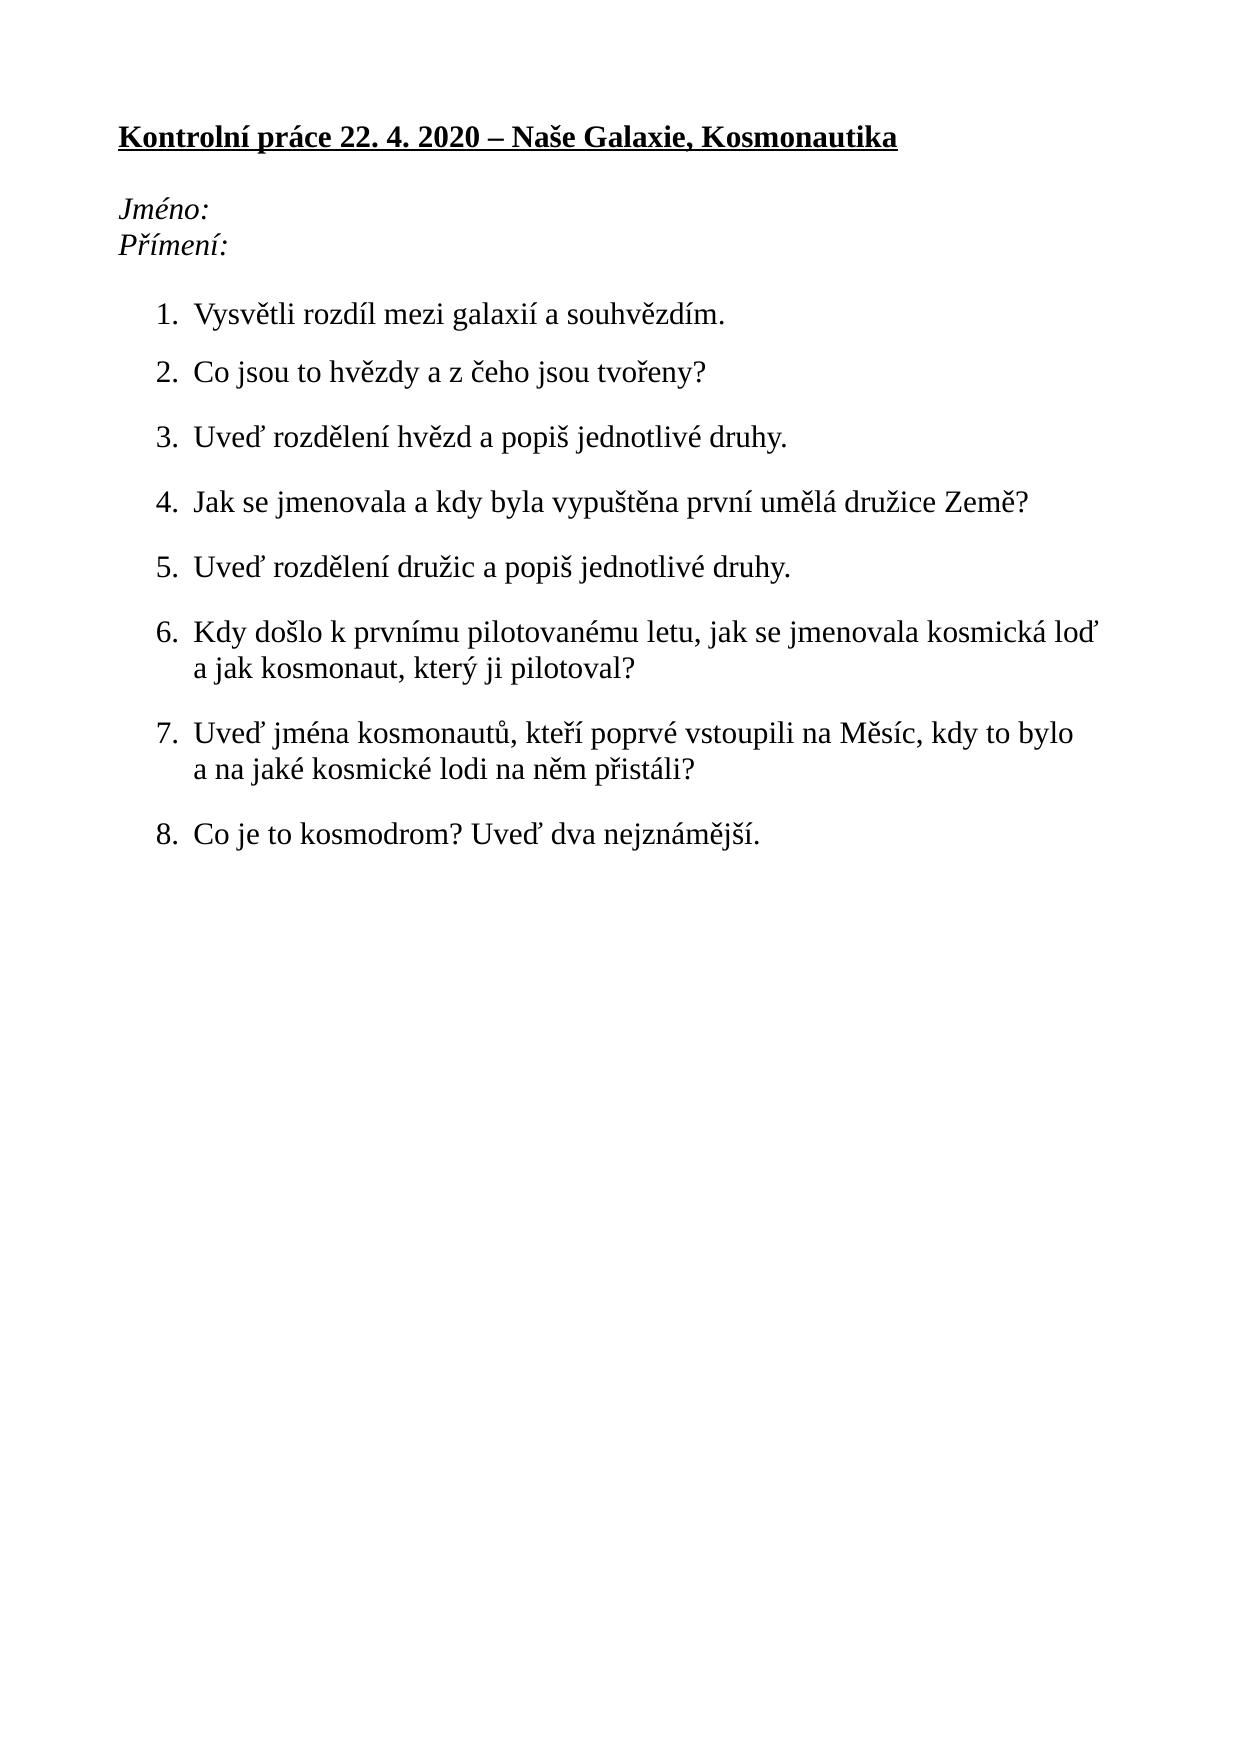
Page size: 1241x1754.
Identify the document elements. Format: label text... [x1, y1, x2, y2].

list Uveď rozdělení družic a popiš jednotlivé druhy. [156, 548, 1122, 584]
list Kdy došlo k prvnímu pilotovanému letu, jak se jmenovala kosmická loď a jak kosmonaut, který ji pilotoval? [156, 613, 1122, 685]
list Vysvětli rozdíl mezi galaxií a souhvězdím. [156, 295, 1122, 331]
list Uveď jména kosmonautů, kteří poprvé vstoupili na Měsíc, kdy to bylo a na jaké kosmické lodi na něm přistáli? [156, 714, 1122, 786]
text Jméno: [118, 190, 1122, 226]
list Co je to kosmodrom? Uveď dva nejznámější. [156, 816, 1122, 852]
list Uveď rozdělení hvězd a popiš jednotlivé druhy. [156, 418, 1122, 454]
list Jak se jmenovala a kdy byla vypuštěna první umělá družice Země? [156, 483, 1122, 519]
list Co jsou to hvězdy a z čeho jsou tvořeny? [156, 353, 1122, 389]
text Kontrolní práce 22. 4. 2020 – Naše Galaxie, Kosmonautika [118, 118, 1122, 154]
text Přímení: [118, 226, 1122, 262]
